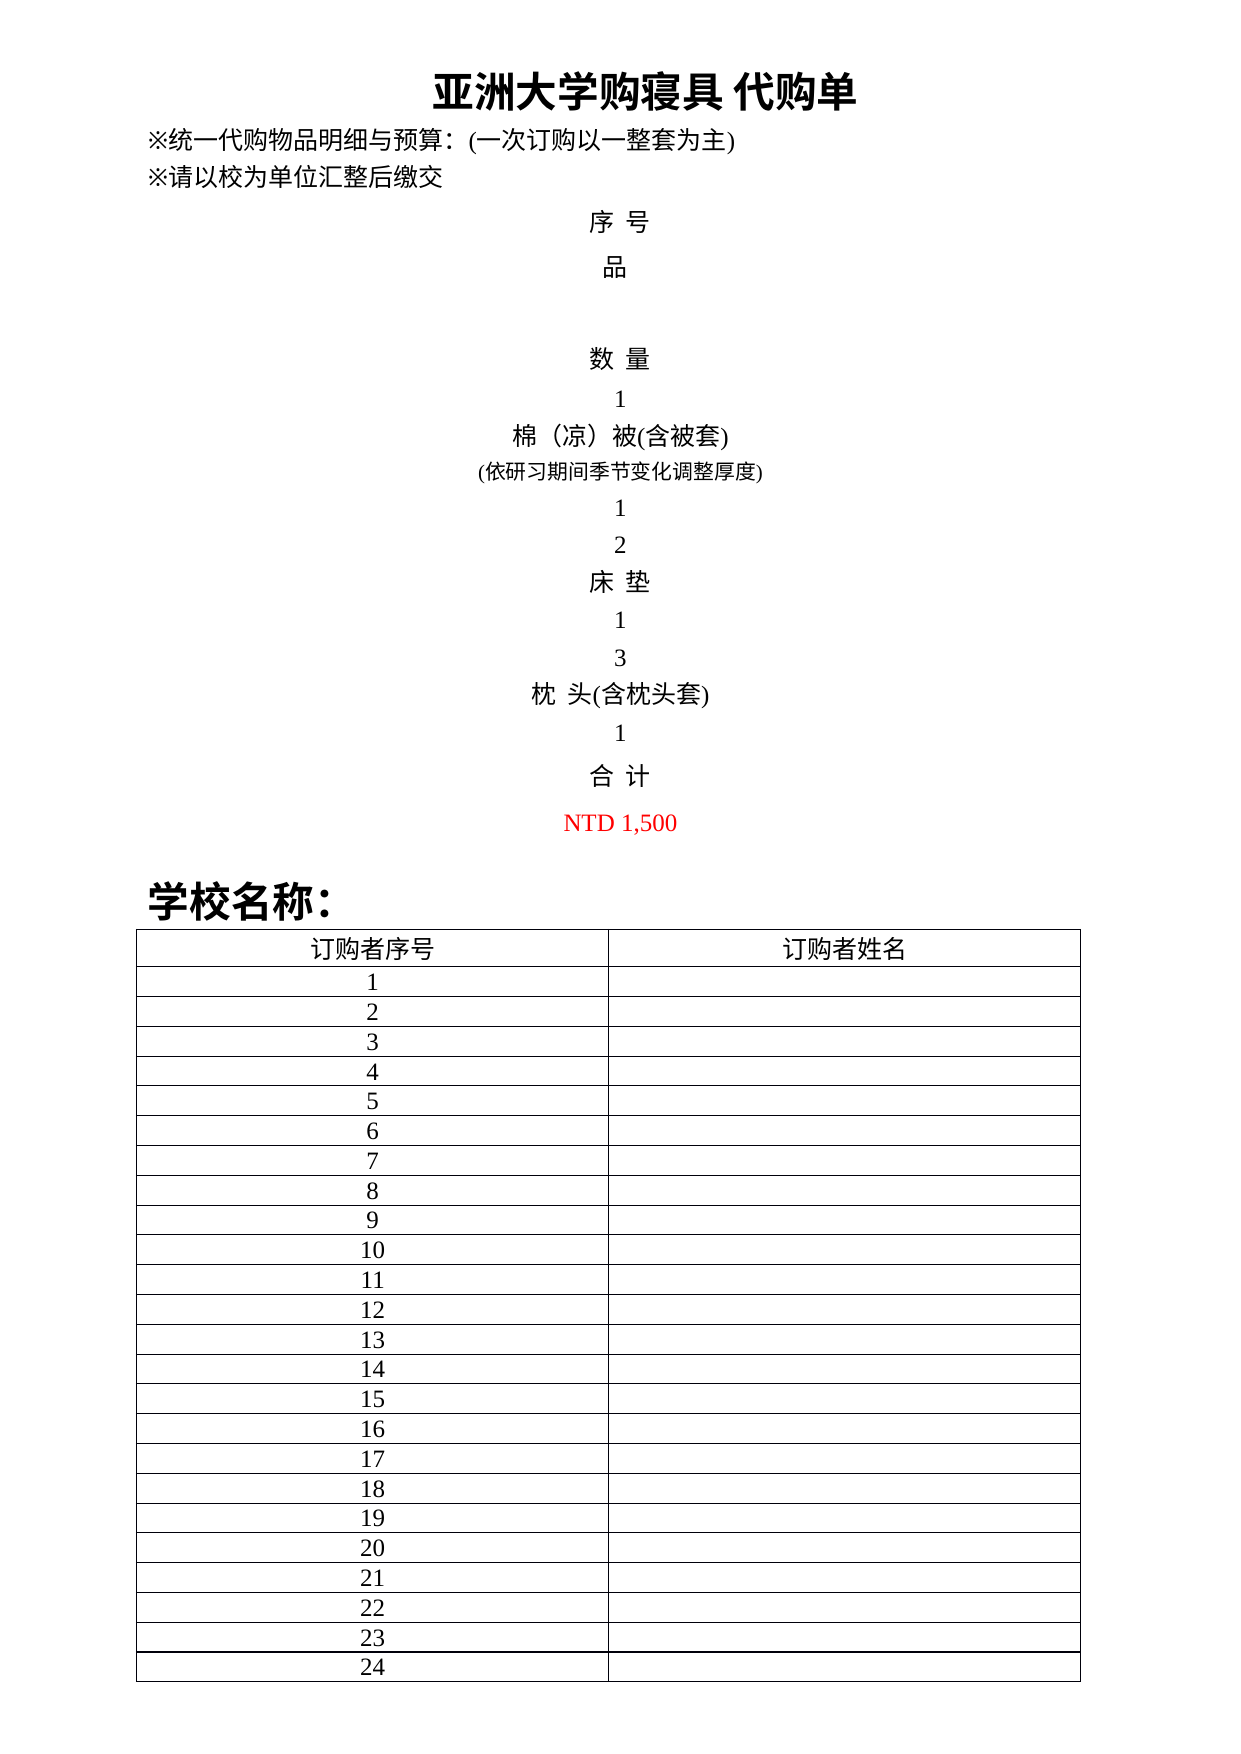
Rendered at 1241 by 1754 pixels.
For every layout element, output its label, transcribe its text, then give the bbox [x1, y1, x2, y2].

table_cell [609, 1265, 1080, 1294]
text 枕 头(含枕头套) [148, 673, 1093, 711]
table_cell 12 [137, 1295, 608, 1324]
text NTD 1,500 [148, 794, 1093, 840]
text 1 [148, 598, 1093, 636]
table_cell 10 [137, 1235, 608, 1264]
table_cell 6 [137, 1116, 608, 1145]
table_cell [609, 1384, 1080, 1413]
table_cell [609, 1176, 1080, 1204]
text 棉（凉）被(含被套) [148, 415, 1093, 453]
table_cell 22 [137, 1593, 608, 1622]
table_cell [609, 1444, 1080, 1473]
table_cell 5 [137, 1086, 608, 1115]
text 床 垫 [148, 561, 1093, 598]
table_header 订购者序号 [137, 930, 608, 966]
subtitle 亚洲大学购寝具 代购单 [198, 59, 1093, 119]
table_cell 3 [137, 1027, 608, 1056]
text ※统一代购物品明细与预算：(一次订购以一整套为主) [148, 119, 1093, 157]
table_cell 19 [137, 1504, 608, 1532]
table_cell [609, 1414, 1080, 1443]
table_header 订购者姓名 [609, 930, 1080, 966]
table_cell 2 [137, 997, 608, 1026]
table_cell [609, 1325, 1080, 1353]
table_cell 20 [137, 1533, 608, 1562]
text 1 [148, 378, 1093, 415]
table_cell 1 [137, 967, 608, 996]
table_cell [609, 1027, 1080, 1056]
table_cell [609, 1146, 1080, 1175]
text 品 [148, 240, 1093, 286]
table_cell 17 [137, 1444, 608, 1473]
text ※请以校为单位汇整后缴交 [148, 157, 1093, 194]
text (依研习期间季节变化调整厚度) [148, 453, 1093, 486]
table_cell [609, 1504, 1080, 1532]
text 数 量 [148, 332, 1093, 378]
table_cell 16 [137, 1414, 608, 1443]
table_cell 7 [137, 1146, 608, 1175]
table_cell [609, 1206, 1080, 1234]
text 1 [148, 711, 1093, 748]
table_cell 24 [137, 1653, 608, 1681]
table_cell [609, 1057, 1080, 1085]
table_cell [609, 1355, 1080, 1383]
table_cell 9 [137, 1206, 608, 1234]
text 1 [148, 486, 1093, 523]
table_cell [609, 967, 1080, 996]
text 序 号 [148, 194, 1093, 240]
table_cell [609, 1086, 1080, 1115]
table_cell [609, 1235, 1080, 1264]
table_cell [609, 1563, 1080, 1592]
table_cell [609, 997, 1080, 1026]
table_cell 14 [137, 1355, 608, 1383]
table_cell [609, 1295, 1080, 1324]
table_cell 4 [137, 1057, 608, 1085]
table_cell 15 [137, 1384, 608, 1413]
table_cell [609, 1116, 1080, 1145]
table_cell 21 [137, 1563, 608, 1592]
table_cell [609, 1593, 1080, 1622]
table_cell 8 [137, 1176, 608, 1204]
table_cell 23 [137, 1623, 608, 1651]
table_cell 11 [137, 1265, 608, 1294]
table_cell [609, 1474, 1080, 1502]
table_cell 18 [137, 1474, 608, 1502]
text 3 [148, 636, 1093, 673]
table_cell 13 [137, 1325, 608, 1353]
text 2 [148, 523, 1093, 561]
table_cell [609, 1533, 1080, 1562]
text 学校名称： [148, 869, 1093, 929]
text 合 计 [148, 748, 1093, 794]
table_cell [609, 1653, 1080, 1681]
table_cell [609, 1623, 1080, 1651]
